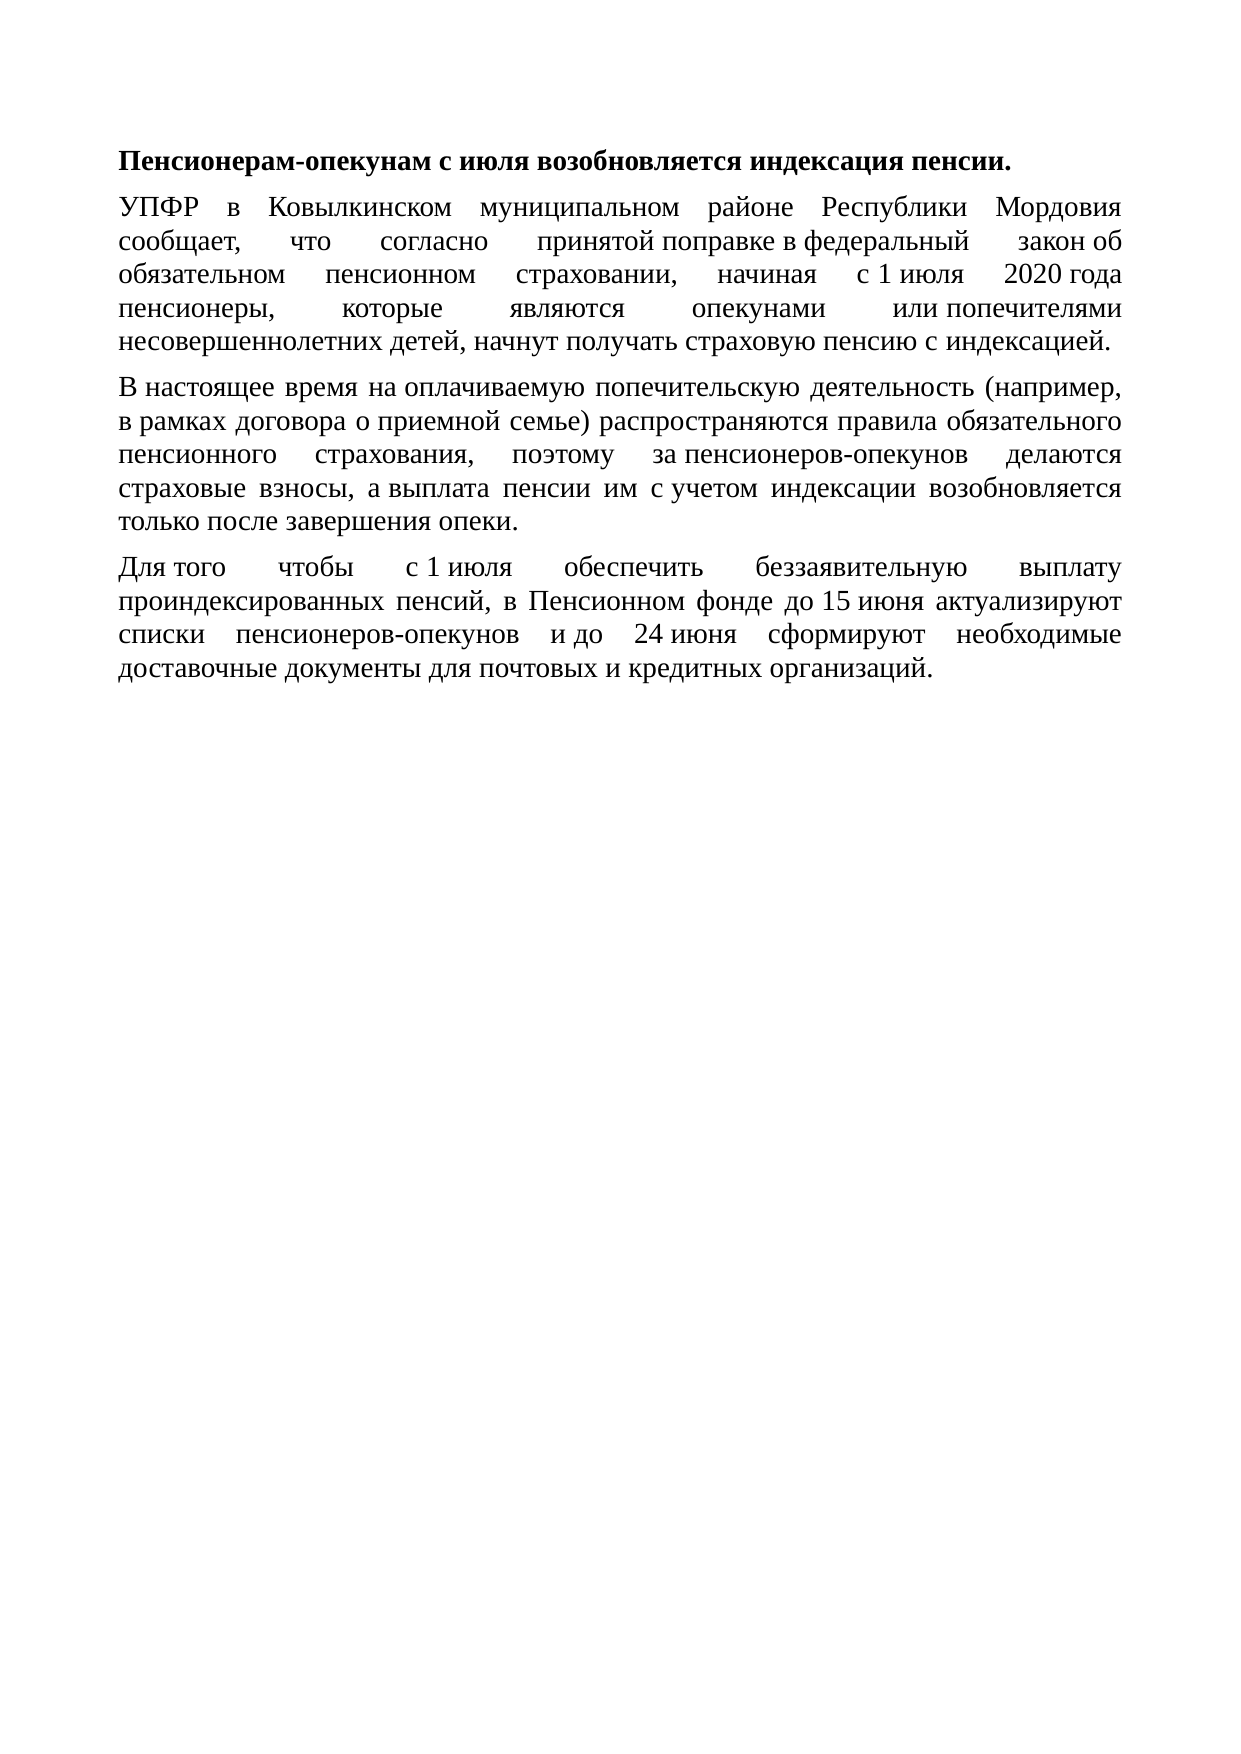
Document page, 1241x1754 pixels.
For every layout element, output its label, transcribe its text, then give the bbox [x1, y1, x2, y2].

text В настоящее время на оплачиваемую попечительскую деятельность (например, в рамках договора о приемной семье) распространяются правила обязательного пенсионного страхования, поэтому за пенсионеров-опекунов делаются страховые взносы, а выплата пенсии им с учетом индексации возобновляется только после завершения опеки. [118, 369, 1122, 537]
subtitle Пенсионерам-опекунам с июля возобновляется индексация пенсии. [118, 143, 1122, 177]
text Для того чтобы с 1 июля обеспечить беззаявительную выплату проиндексированных пенсий, в Пенсионном фонде до 15 июня актуализируют списки пенсионеров-опекунов и до 24 июня сформируют необходимые доставочные документы для почтовых и кредитных организаций. [118, 549, 1122, 684]
text УПФР в Ковылкинском муниципальном районе Республики Мордовия сообщает, что согласно принятой поправке в федеральный закон об обязательном пенсионном страховании, начиная с 1 июля 2020 года пенсионеры, которые являются опекунами или попечителями несовершеннолетних детей, начнут получать страховую пенсию с индексацией. [118, 189, 1122, 357]
